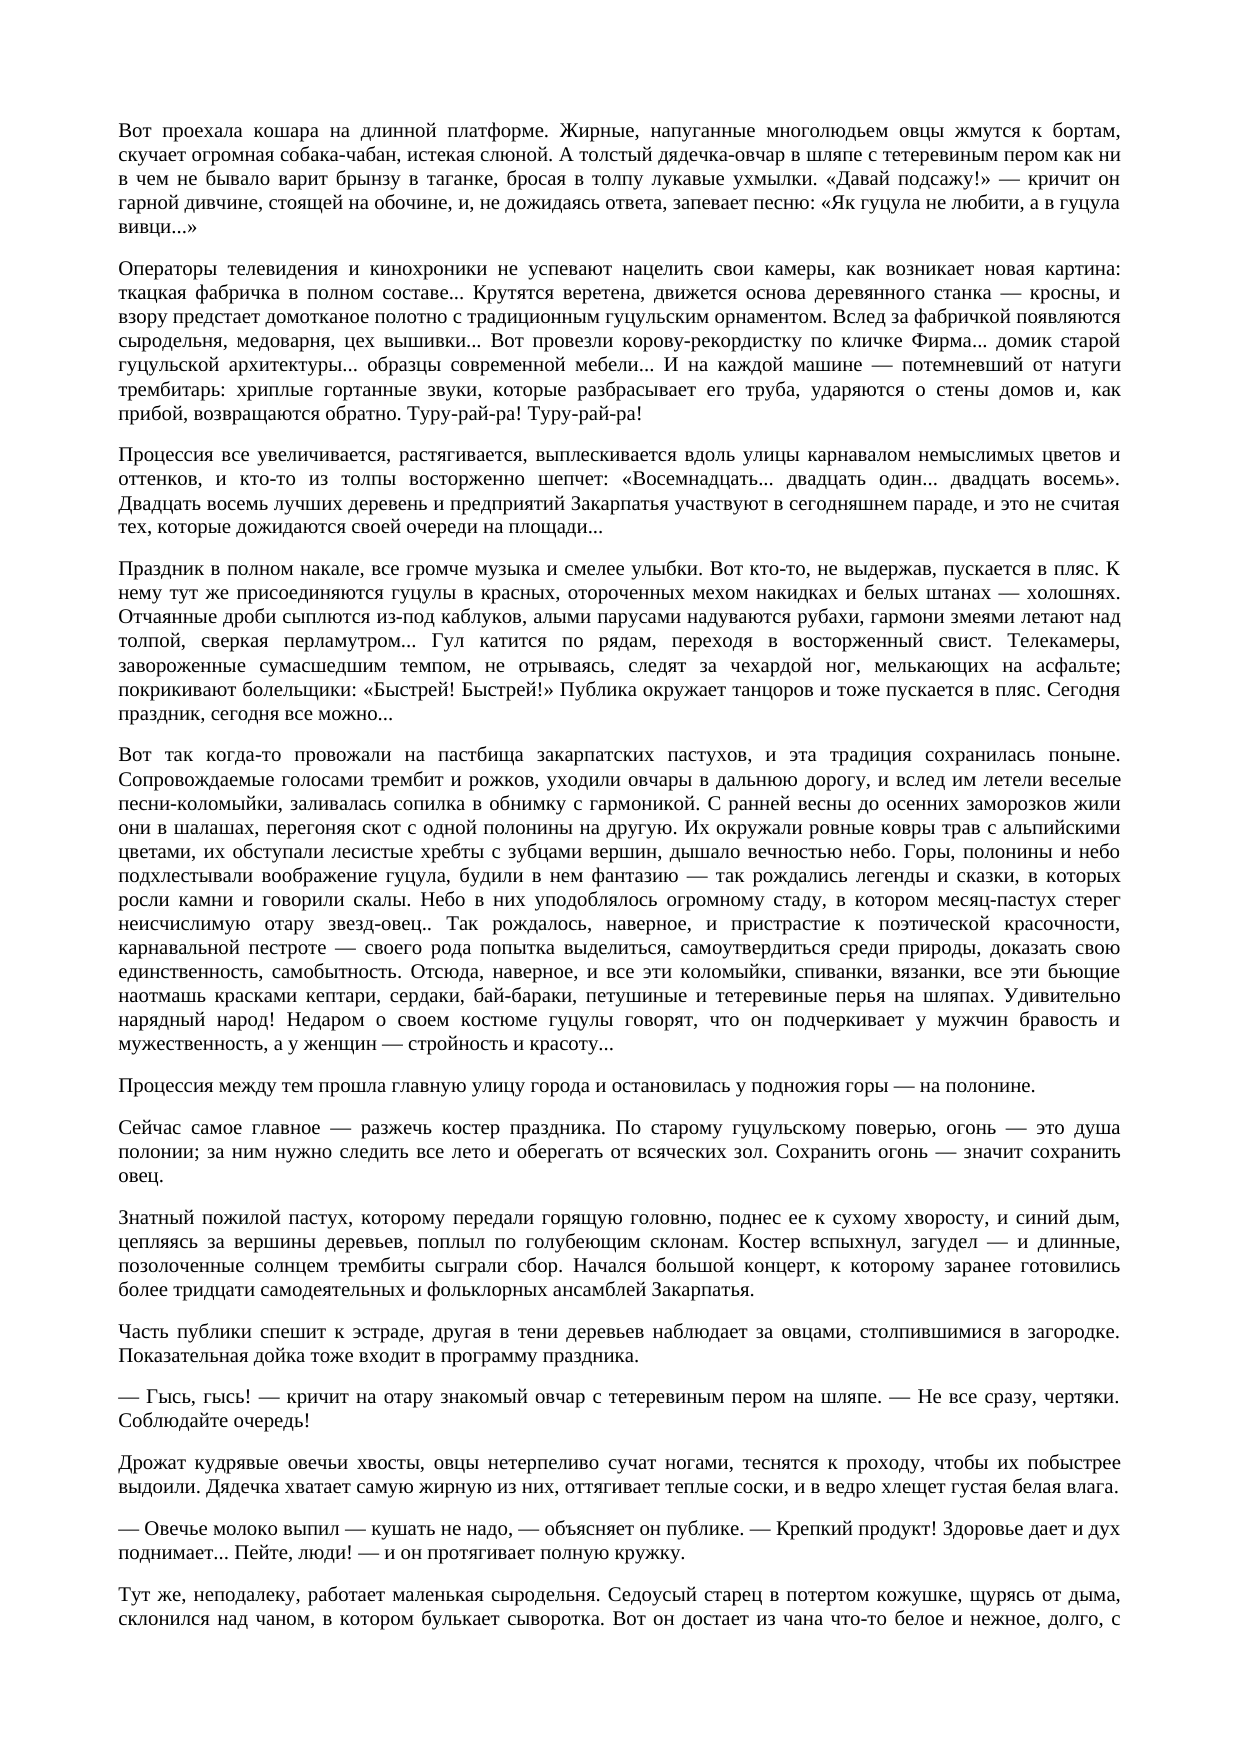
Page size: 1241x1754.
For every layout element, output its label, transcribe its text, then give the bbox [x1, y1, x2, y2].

text Часть публики спешит к эстраде, другая в тени деревьев наблюдает за овцами, столпившимися в загородке. Показательная дойка тоже входит в программу праздника. [118, 1318, 1122, 1367]
text Дрожат кудрявые овечьи хвосты, овцы нетерпеливо сучат ногами, теснятся к проходу, чтобы их побыстрее выдоили. Дядечка хватает самую жирную из них, оттягивает теплые соски, и в ведро хлещет густая белая влага. [118, 1450, 1122, 1498]
text Знатный пожилой пастух, которому передали горящую головню, поднес ее к сухому хворосту, и синий дым, цепляясь за вершины деревьев, поплыл по голубеющим склонам. Костер вспыхнул, загудел — и длинные, позолоченные солнцем трембиты сыграли сбор. Начался большой концерт, к которому заранее готовились более тридцати самодеятельных и фольклорных ансамблей Закарпатья. [118, 1204, 1122, 1301]
text — Гысь, гысь! — кричит на отару знакомый овчар с тетеревиным пером на шляпе. — Не все сразу, чертяки. Соблюдайте очередь! [118, 1384, 1122, 1432]
text Праздник в полном накале, все громче музыка и смелее улыбки. Вот кто-то, не выдержав, пускается в пляс. К нему тут же присоединяются гуцулы в красных, отороченных мехом накидках и белых штанах — холошнях. Отчаянные дроби сыплются из-под каблуков, алыми парусами надуваются рубахи, гармони змеями летают над толпой, сверкая перламутром... Гул катится по рядам, переходя в восторженный свист. Телекамеры, завороженные сумасшедшим темпом, не отрываясь, следят за чехардой ног, мелькающих на асфальте; покрикивают болельщики: «Быстрей! Быстрей!» Публика окружает танцоров и тоже пускается в пляс. Сегодня праздник, сегодня все можно... [118, 556, 1122, 725]
text Сейчас самое главное — разжечь костер праздника. По старому гуцульскому поверью, огонь — это душа полонии; за ним нужно следить все лето и оберегать от всяческих зол. Сохранить огонь — значит сохранить овец. [118, 1115, 1122, 1187]
text Процессия между тем прошла главную улицу города и остановилась у подножия горы — на полонине. [118, 1073, 1122, 1097]
text Тут же, неподалеку, работает маленькая сыродельня. Седоусый старец в потертом кожушке, щурясь от дыма, склонился над чаном, в котором булькает сыворотка. Вот он достает из чана что-то белое и нежное, долго, с [118, 1582, 1122, 1630]
text Вот проехала кошара на длинной платформе. Жирные, напуганные многолюдьем овцы жмутся к бортам, скучает огромная собака-чабан, истекая слюной. А толстый дядечка-овчар в шляпе с тетеревиным пером как ни в чем не бывало варит брынзу в таганке, бросая в толпу лукавые ухмылки. «Давай подсажу!» — кричит он гарной дивчине, стоящей на обочине, и, не дожидаясь ответа, запевает песню: «Як гуцула не любити, а в гуцула вивци...» [118, 118, 1122, 238]
text Операторы телевидения и кинохроники не успевают нацелить свои камеры, как возникает новая картина: ткацкая фабричка в полном составе... Крутятся веретена, движется основа деревянного станка — кросны, и взору предстает домотканое полотно с традиционным гуцульским орнаментом. Вслед за фабричкой появляются сыродельня, медоварня, цех вышивки... Вот провезли корову-рекордистку по кличке Фирма... домик старой гуцульской архитектуры... образцы современной мебели... И на каждой машине — потемневший от натуги трембитарь: хриплые гортанные звуки, которые разбрасывает его труба, ударяются о стены домов и, как прибой, возвращаются обратно. Туру-рай-ра! Туру-рай-ра! [118, 256, 1122, 424]
text Процессия все увеличивается, растягивается, выплескивается вдоль улицы карнавалом немыслимых цветов и оттенков, и кто-то из толпы восторженно шепчет: «Восемнадцать... двадцать один... двадцать восемь». Двадцать восемь лучших деревень и предприятий Закарпатья участвуют в сегодняшнем параде, и это не считая тех, которые дожидаются своей очереди на площади... [118, 442, 1122, 538]
text Вот так когда-то провожали на пастбища закарпатских пастухов, и эта традиция сохранилась поныне. Сопровождаемые голосами трембит и рожков, уходили овчары в дальнюю дорогу, и вслед им летели веселые песни-коломыйки, заливалась сопилка в обнимку с гармоникой. С ранней весны до осенних заморозков жили они в шалашах, перегоняя скот с одной полонины на другую. Их окружали ровные ковры трав с альпийскими цветами, их обступали лесистые хребты с зубцами вершин, дышало вечностью небо. Горы, полонины и небо подхлестывали воображение гуцула, будили в нем фантазию — так рождались легенды и сказки, в которых росли камни и говорили скалы. Небо в них уподоблялось огромному стаду, в котором месяц-пастух стерег неисчислимую отару звезд-овец.. Так рождалось, наверное, и пристрастие к поэтической красочности, карнавальной пестроте — своего рода попытка выделиться, самоутвердиться среди природы, доказать свою единственность, самобытность. Отсюда, наверное, и все эти коломыйки, спиванки, вязанки, все эти бьющие наотмашь красками кептари, сердаки, бай-бараки, петушиные и тетеревиные перья на шляпах. Удивительно нарядный народ! Недаром о своем костюме гуцулы говорят, что он подчеркивает у мужчин бравость и мужественность, а у женщин — стройность и красоту... [118, 742, 1122, 1055]
text — Овечье молоко выпил — кушать не надо, — объясняет он публике. — Крепкий продукт! Здоровье дает и дух поднимает... Пейте, люди! — и он протягивает полную кружку. [118, 1516, 1122, 1564]
